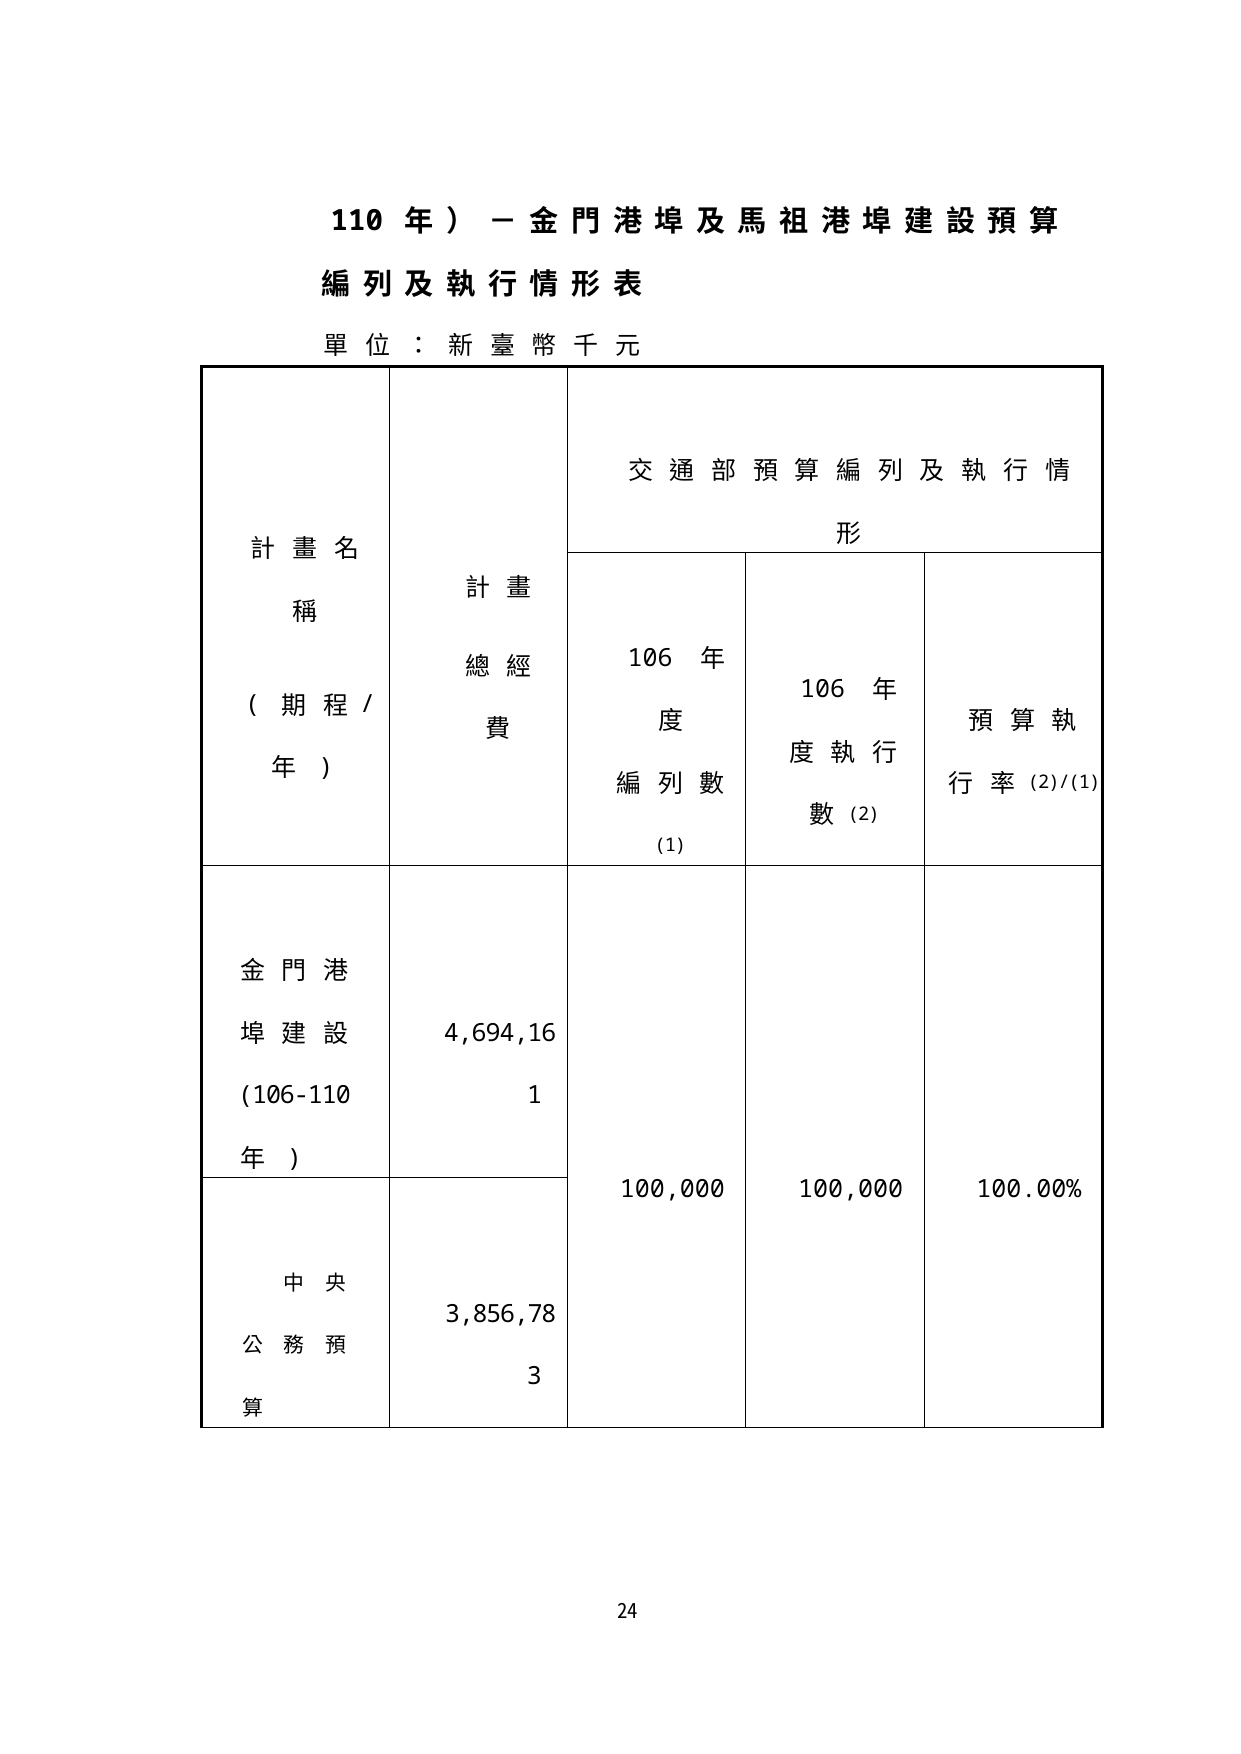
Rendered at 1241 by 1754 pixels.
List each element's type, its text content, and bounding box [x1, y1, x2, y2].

table_header 計畫 總經費 [390, 368, 567, 865]
table_cell 3,856,783 [390, 1178, 567, 1427]
table_cell 100,000 [568, 866, 745, 1427]
table_cell 4,694,161 [390, 866, 567, 1177]
table_cell 106年度 編列數(1) [568, 553, 745, 865]
table_cell 106年度執行數(2) [746, 553, 924, 865]
table_cell 中央公務預算 [203, 1178, 389, 1427]
table_cell 預算執行率(2)/(1) [925, 553, 1101, 865]
table_cell 100,000 [746, 866, 924, 1427]
table_cell 金門港埠建設(106-110年) [203, 866, 389, 1177]
table_cell 100.00% [925, 866, 1101, 1427]
table_header 交通部預算編列及執行情形 [568, 368, 1101, 552]
text 110年）－金門港埠及馬祖港埠建設預算編列及執行情形表 單位：新臺幣千元 [191, 177, 1065, 365]
table_header 計畫名稱 (期程/年) [203, 368, 389, 865]
